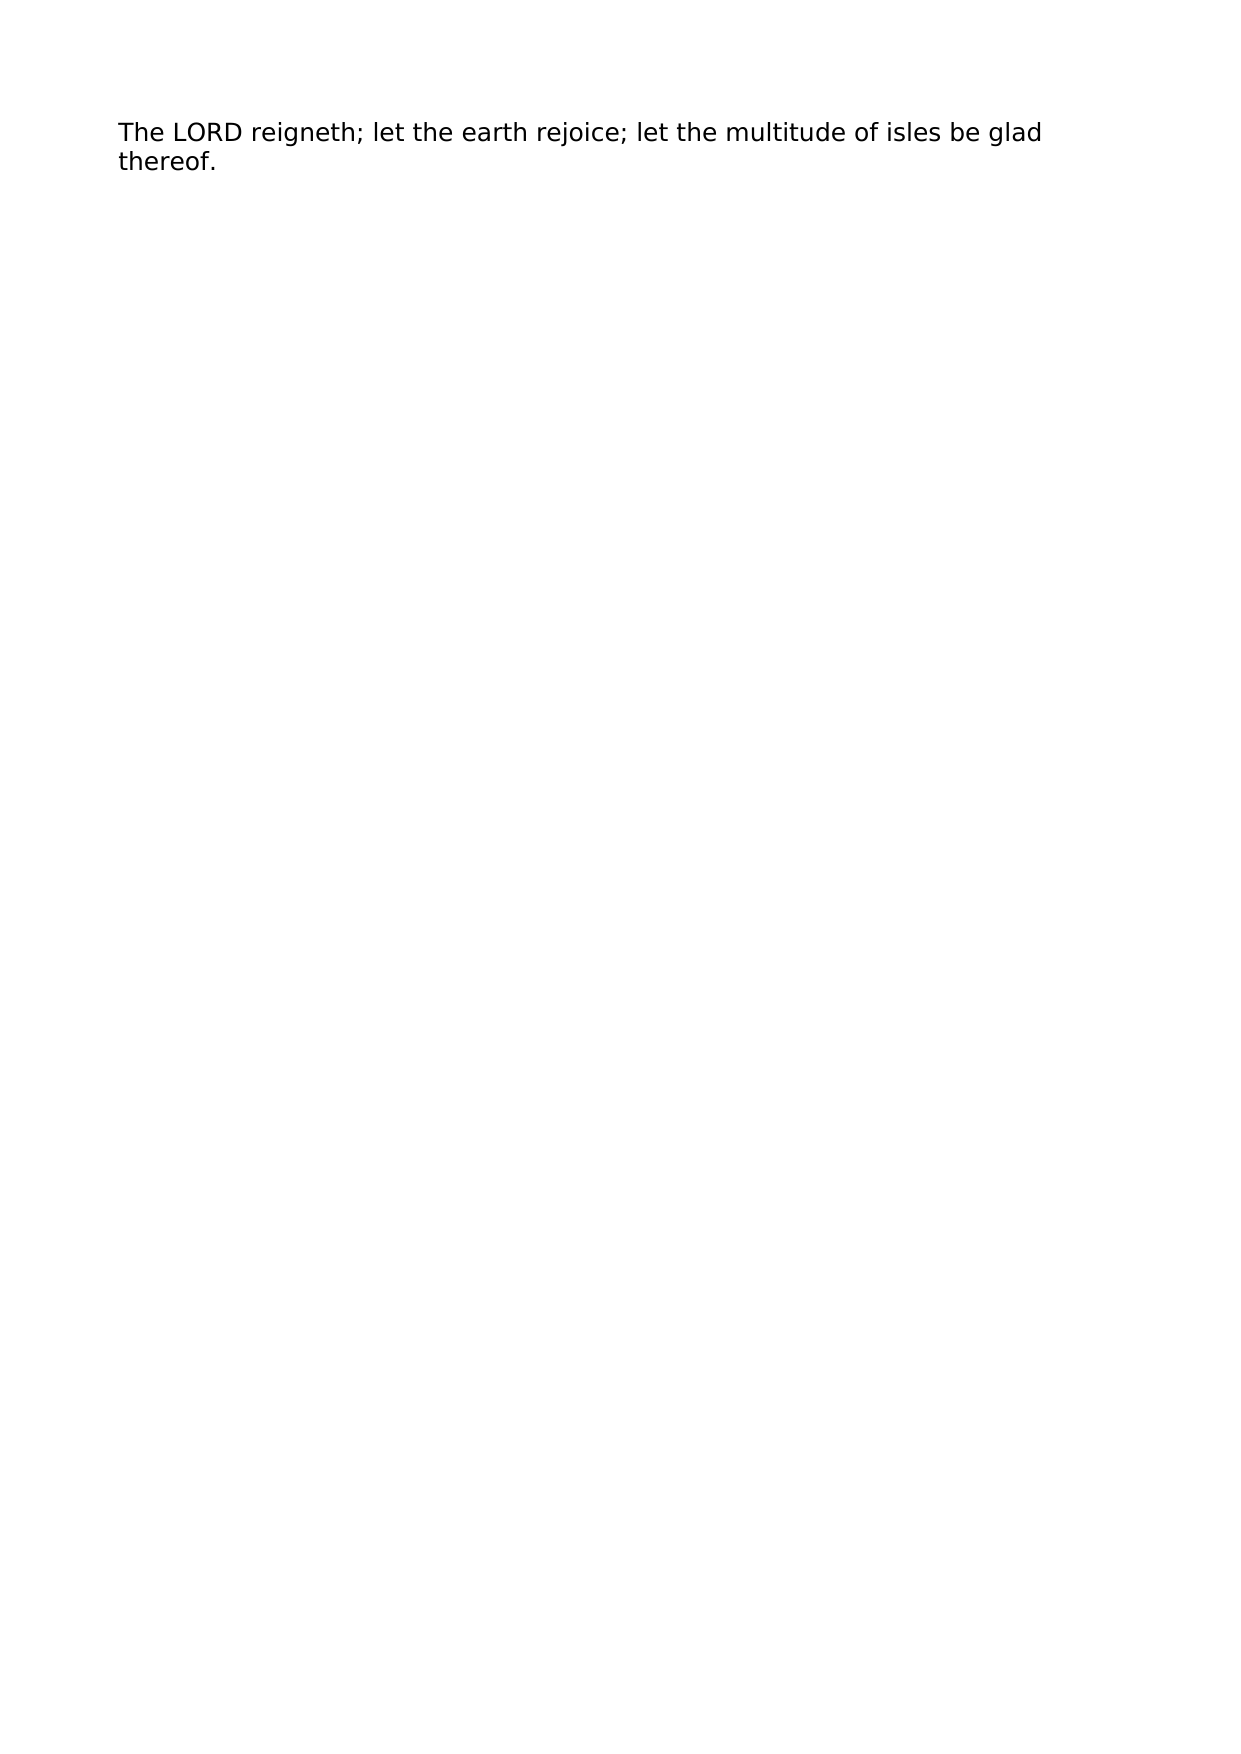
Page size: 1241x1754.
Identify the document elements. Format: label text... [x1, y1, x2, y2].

text The LORD reigneth; let the earth rejoice; let the multitude of isles be glad thereof. [118, 118, 1122, 176]
